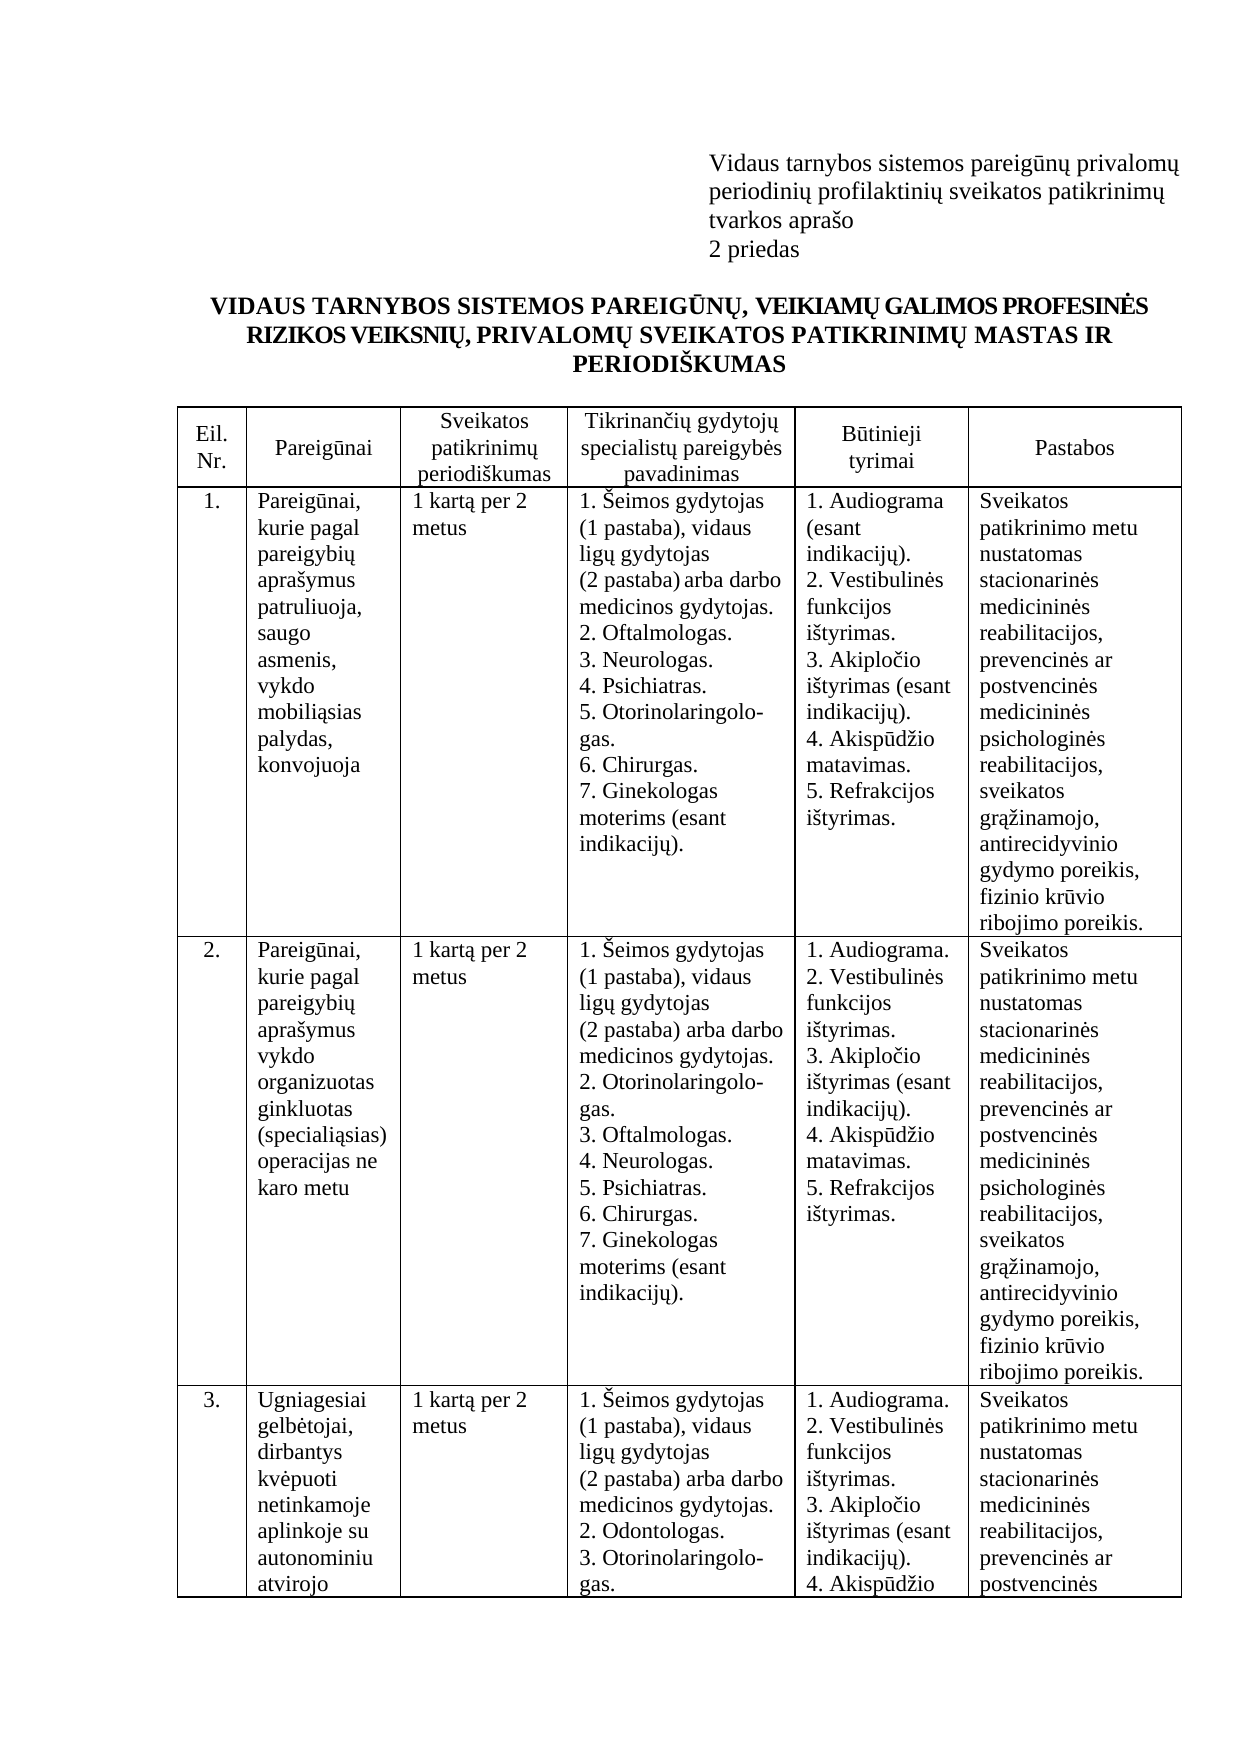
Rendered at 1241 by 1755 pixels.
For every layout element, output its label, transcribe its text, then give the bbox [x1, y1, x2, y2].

text 2 priedas [709, 234, 1181, 263]
table_cell 2. [178, 937, 246, 1384]
table_cell 1. Audiograma (esant indikacijų). 2. Vestibulinės funkcijos ištyrimas. 3. Akipločio ištyrimas (esant indikacijų). 4. Akispūdžio matavimas. 5. Refrakcijos ištyrimas. [796, 488, 968, 936]
table_cell 1 kartą per 2 metus [401, 488, 567, 936]
table_cell 1. Šeimos gydytojas (1 pastaba), vidaus ligų gydytojas (2 pastaba) arba darbo medicinos gydytojas. 2. Odontologas. 3. Otorinolaringolo-gas. [568, 1386, 794, 1596]
table_cell Sveikatos patikrinimo metu nustatomas stacionarinės medicininės reabilitacijos, prevencinės ar postvencinės medicininės psichologinės reabilitacijos, sveikatos grąžinamojo, antirecidyvinio gydymo poreikis, fizinio krūvio ribojimo poreikis. [969, 488, 1181, 936]
table_header Sveikatos patikrinimų periodiškumas [401, 408, 567, 486]
table_cell Sveikatos patikrinimo metu nustatomas stacionarinės medicininės reabilitacijos, prevencinės ar postvencinės [969, 1386, 1181, 1596]
table_header Tikrinančių gydytojų specialistų pareigybės pavadinimas [568, 408, 794, 486]
table_header Pareigūnai [247, 408, 400, 486]
table_cell 1. Audiograma. 2. Vestibulinės funkcijos ištyrimas. 3. Akipločio ištyrimas (esant indikacijų). 4. Akispūdžio [796, 1386, 968, 1596]
table_cell Pareigūnai, kurie pagal pareigybių aprašymus patruliuoja, saugo asmenis, vykdo mobiliąsias palydas, konvojuoja [247, 488, 400, 936]
table_cell 1. Audiograma. 2. Vestibulinės funkcijos ištyrimas. 3. Akipločio ištyrimas (esant indikacijų). 4. Akispūdžio matavimas. 5. Refrakcijos ištyrimas. [796, 937, 968, 1384]
table_cell 1. Šeimos gydytojas (1 pastaba), vidaus ligų gydytojas (2 pastaba) arba darbo medicinos gydytojas. 2. Oftalmologas. 3. Neurologas. 4. Psichiatras. 5. Otorinolaringolo-gas. 6. Chirurgas. 7. Ginekologas moterims (esant indikacijų). [568, 488, 794, 936]
table_cell 1. [178, 488, 246, 936]
table_cell 1. Šeimos gydytojas (1 pastaba), vidaus ligų gydytojas (2 pastaba) arba darbo medicinos gydytojas. 2. Otorinolaringolo-gas. 3. Oftalmologas. 4. Neurologas. 5. Psichiatras. 6. Chirurgas. 7. Ginekologas moterims (esant indikacijų). [568, 937, 794, 1384]
table_header Pastabos [969, 408, 1181, 486]
table_cell 1 kartą per 2 metus [401, 1386, 567, 1596]
table_cell 1 kartą per 2 metus [401, 937, 567, 1384]
table_cell Pareigūnai, kurie pagal pareigybių aprašymus vykdo organizuotas ginkluotas (specialiąsias) operacijas ne karo metu [247, 937, 400, 1384]
table_header Būtinieji tyrimai [796, 408, 968, 486]
table_cell Sveikatos patikrinimo metu nustatomas stacionarinės medicininės reabilitacijos, prevencinės ar postvencinės medicininės psichologinės reabilitacijos, sveikatos grąžinamojo, antirecidyvinio gydymo poreikis, fizinio krūvio ribojimo poreikis. [969, 937, 1181, 1384]
text tvarkos aprašo [709, 205, 1181, 234]
table_cell Ugniagesiai gelbėtojai, dirbantys kvėpuoti netinkamoje aplinkoje su autonominiu atvirojo [247, 1386, 400, 1596]
table_header Eil. Nr. [178, 408, 246, 486]
table_cell 3. [178, 1386, 246, 1596]
text Vidaus tarnybos sistemos pareigūnų privalomų [709, 148, 1181, 176]
text VIDAUS TARNYBOS SISTEMOS PAREIGŪNŲ, VEIKIAMŲ GALIMOS PROFESINĖS RIZIKOS VEIKSNIŲ, PRIVALOMŲ SVEIKATOS PATIKRINIMŲ MASTAS IR PERIODIŠKUMAS [177, 291, 1181, 378]
text periodinių profilaktinių sveikatos patikrinimų [709, 176, 1181, 205]
